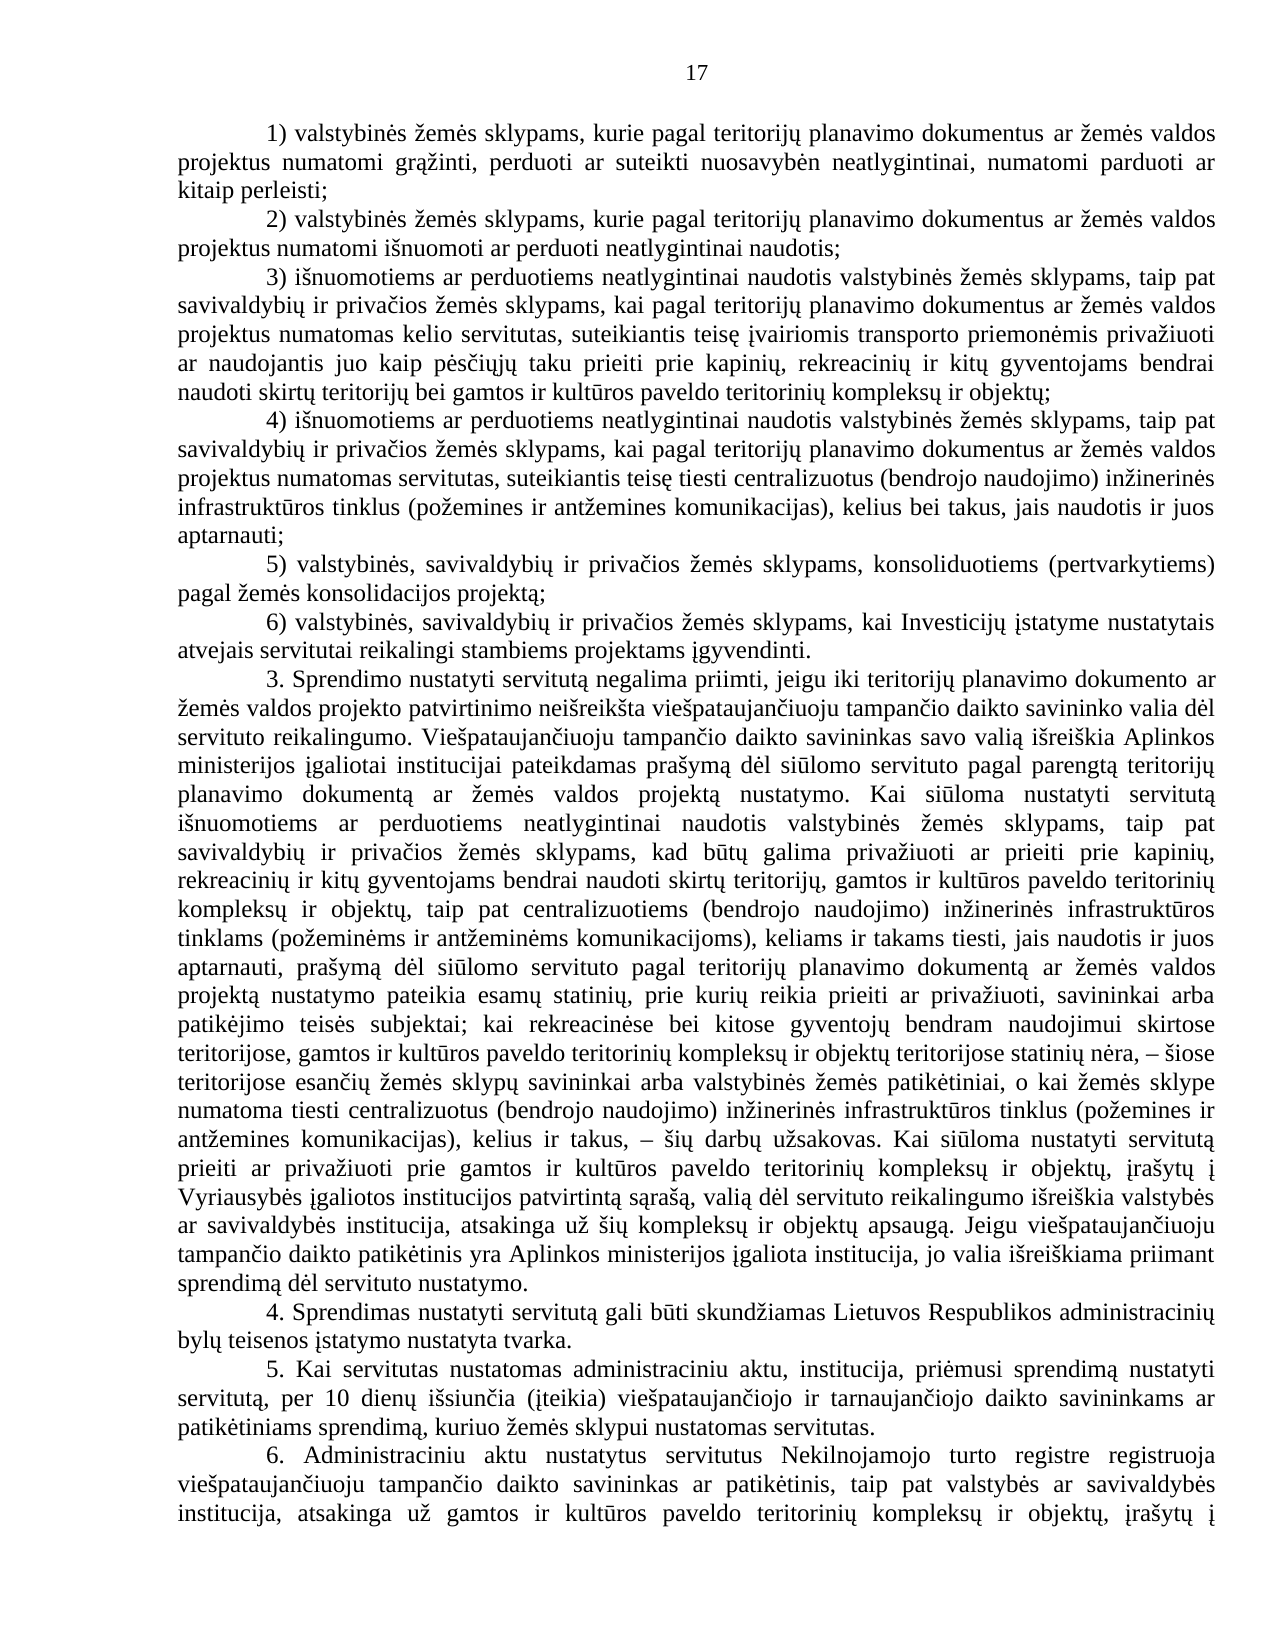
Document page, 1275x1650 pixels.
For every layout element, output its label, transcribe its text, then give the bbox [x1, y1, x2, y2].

text 5) valstybinės, savivaldybių ir privačios žemės sklypams, konsoliduotiems (pertvarkytiems) pagal žemės konsolidacijos projektą; [177, 549, 1216, 607]
text 1) valstybinės žemės sklypams, kurie pagal teritorijų planavimo dokumentus ar žemės valdos projektus numatomi grąžinti, perduoti ar suteikti nuosavybėn neatlygintinai, numatomi parduoti ar kitaip perleisti; [177, 118, 1216, 204]
text 2) valstybinės žemės sklypams, kurie pagal teritorijų planavimo dokumentus ar žemės valdos projektus numatomi išnuomoti ar perduoti neatlygintinai naudotis; [177, 204, 1216, 262]
text 5. Kai servitutas nustatomas administraciniu aktu, institucija, priėmusi sprendimą nustatyti servitutą, per 10 dienų išsiunčia (įteikia) viešpataujančiojo ir tarnaujančiojo daikto savininkams ar patikėtiniams sprendimą, kuriuo žemės sklypui nustatomas servitutas. [177, 1354, 1216, 1441]
text 6) valstybinės, savivaldybių ir privačios žemės sklypams, kai Investicijų įstatyme nustatytais atvejais servitutai reikalingi stambiems projektams įgyvendinti. [177, 607, 1216, 664]
text 3) išnuomotiems ar perduotiems neatlygintinai naudotis valstybinės žemės sklypams, taip pat savivaldybių ir privačios žemės sklypams, kai pagal teritorijų planavimo dokumentus ar žemės valdos projektus numatomas kelio servitutas, suteikiantis teisę įvairiomis transporto priemonėmis privažiuoti ar naudojantis juo kaip pėsčiųjų taku prieiti prie kapinių, rekreacinių ir kitų gyventojams bendrai naudoti skirtų teritorijų bei gamtos ir kultūros paveldo teritorinių kompleksų ir objektų; [177, 262, 1216, 406]
text 4. Sprendimas nustatyti servitutą gali būti skundžiamas Lietuvos Respublikos administracinių bylų teisenos įstatymo nustatyta tvarka. [177, 1297, 1216, 1354]
text 3. Sprendimo nustatyti servitutą negalima priimti, jeigu iki teritorijų planavimo dokumento ar žemės valdos projekto patvirtinimo neišreikšta viešpataujančiuoju tampančio daikto savininko valia dėl servituto reikalingumo. Viešpataujančiuoju tampančio daikto savininkas savo valią išreiškia Aplinkos ministerijos įgaliotai institucijai pateikdamas prašymą dėl siūlomo servituto pagal parengtą teritorijų planavimo dokumentą ar žemės valdos projektą nustatymo. Kai siūloma nustatyti servitutą išnuomotiems ar perduotiems neatlygintinai naudotis valstybinės žemės sklypams, taip pat savivaldybių ir privačios žemės sklypams, kad būtų galima privažiuoti ar prieiti prie kapinių, rekreacinių ir kitų gyventojams bendrai naudoti skirtų teritorijų, gamtos ir kultūros paveldo teritorinių kompleksų ir objektų, taip pat centralizuotiems (bendrojo naudojimo) inžinerinės infrastruktūros tinklams (požeminėms ir antžeminėms komunikacijoms), keliams ir takams tiesti, jais naudotis ir juos aptarnauti, prašymą dėl siūlomo servituto pagal teritorijų planavimo dokumentą ar žemės valdos projektą nustatymo pateikia esamų statinių, prie kurių reikia prieiti ar privažiuoti, savininkai arba patikėjimo teisės subjektai; kai rekreacinėse bei kitose gyventojų bendram naudojimui skirtose teritorijose, gamtos ir kultūros paveldo teritorinių kompleksų ir objektų teritorijose statinių nėra, – šiose teritorijose esančių žemės sklypų savininkai arba valstybinės žemės patikėtiniai, o kai žemės sklype numatoma tiesti centralizuotus (bendrojo naudojimo) inžinerinės infrastruktūros tinklus (požemines ir antžemines komunikacijas), kelius ir takus, – šių darbų užsakovas. Kai siūloma nustatyti servitutą prieiti ar privažiuoti prie gamtos ir kultūros paveldo teritorinių kompleksų ir objektų, įrašytų į Vyriausybės įgaliotos institucijos patvirtintą sąrašą, valią dėl servituto reikalingumo išreiškia valstybės ar savivaldybės institucija, atsakinga už šių kompleksų ir objektų apsaugą. Jeigu viešpataujančiuoju tampančio daikto patikėtinis yra Aplinkos ministerijos įgaliota institucija, jo valia išreiškiama priimant sprendimą dėl servituto nustatymo. [177, 664, 1216, 1297]
text 4) išnuomotiems ar perduotiems neatlygintinai naudotis valstybinės žemės sklypams, taip pat savivaldybių ir privačios žemės sklypams, kai pagal teritorijų planavimo dokumentus ar žemės valdos projektus numatomas servitutas, suteikiantis teisę tiesti centralizuotus (bendrojo naudojimo) inžinerinės infrastruktūros tinklus (požemines ir antžemines komunikacijas), kelius bei takus, jais naudotis ir juos aptarnauti; [177, 406, 1216, 549]
text 6. Administraciniu aktu nustatytus servitutus Nekilnojamojo turto registre registruoja viešpataujančiuoju tampančio daikto savininkas ar patikėtinis, taip pat valstybės ar savivaldybės institucija, atsakinga už gamtos ir kultūros paveldo teritorinių kompleksų ir objektų, įrašytų į [177, 1441, 1216, 1527]
